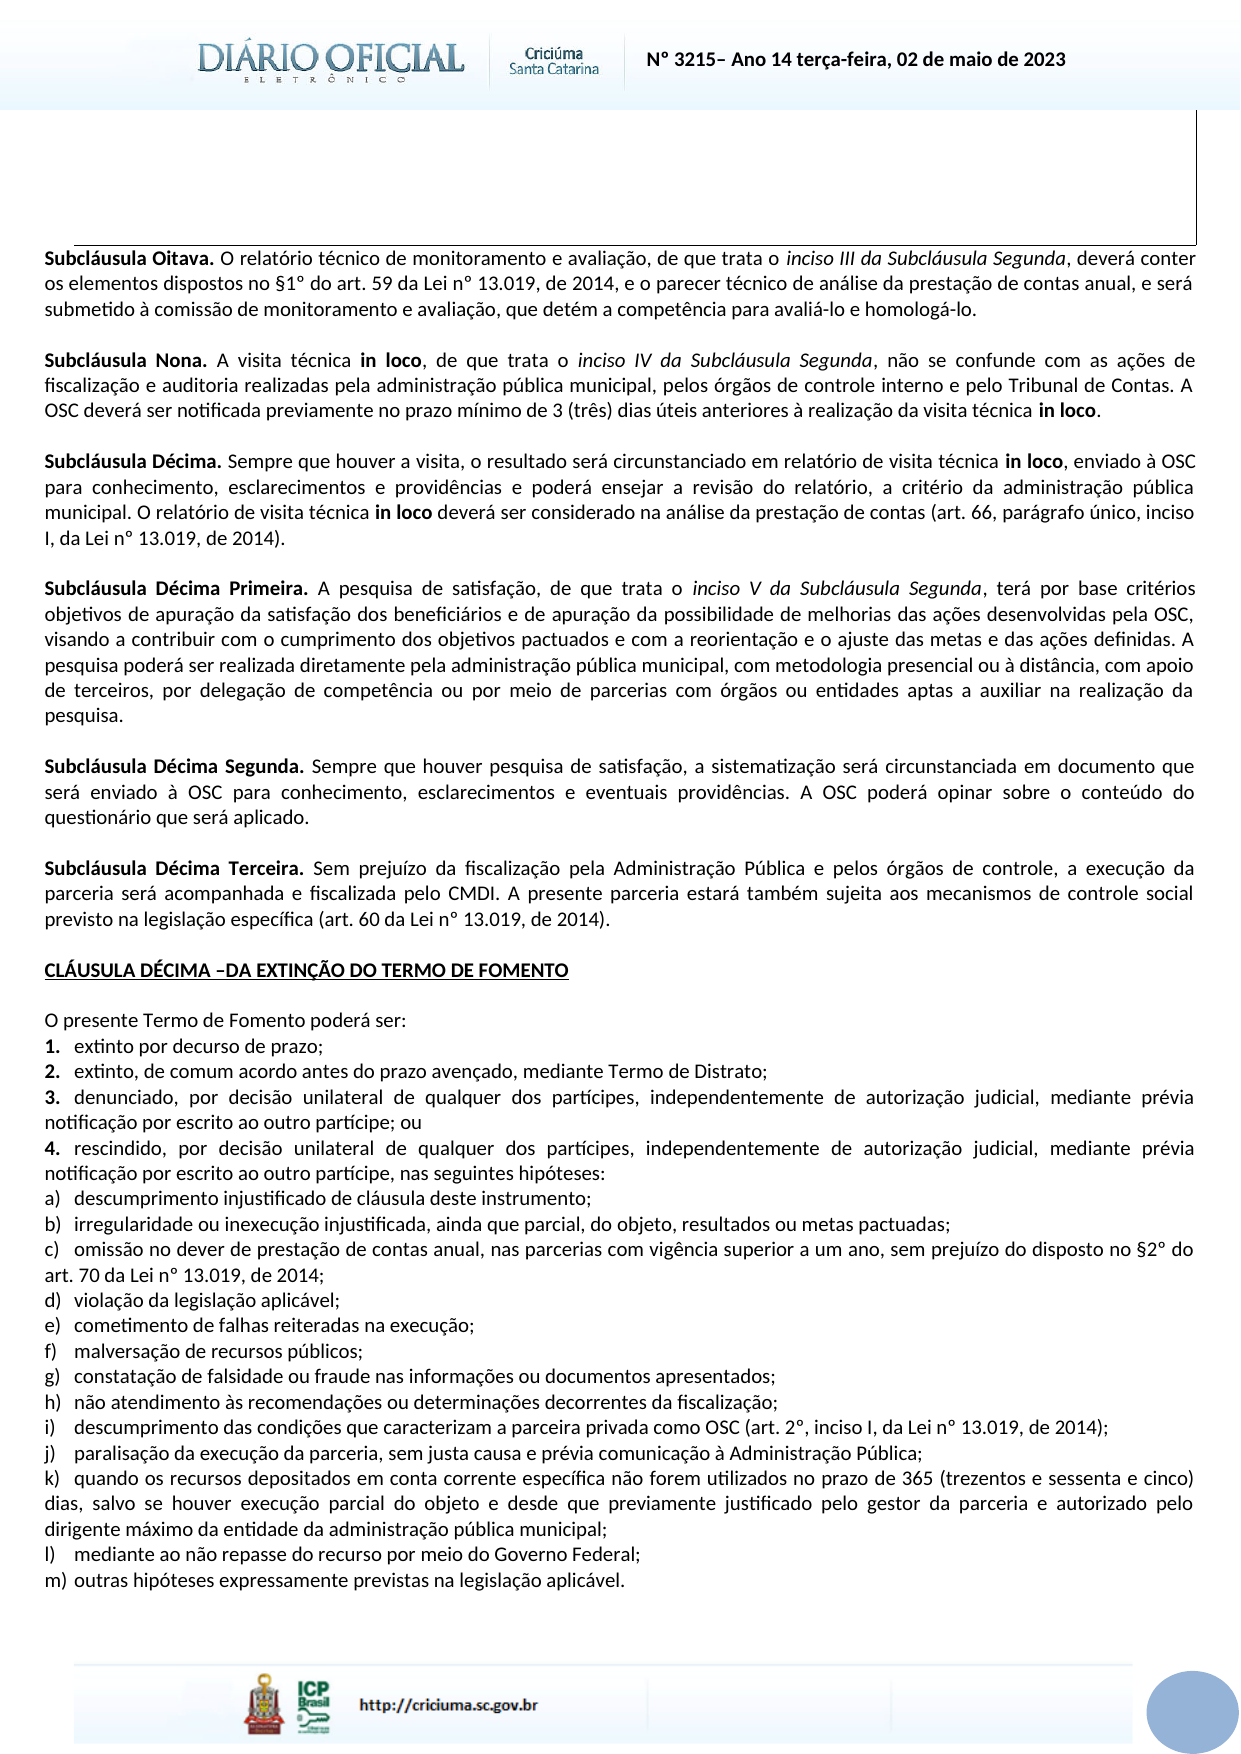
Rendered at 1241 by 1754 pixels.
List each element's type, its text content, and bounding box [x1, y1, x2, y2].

list paralisação da execução da parceria, sem justa causa e prévia comunicação à Administração Pública; [44, 1440, 1196, 1465]
text Subcláusula Décima Terceira. Sem prejuízo da fiscalização pela Administração Pública e pelos órgãos de controle, a execução da parceria será acompanhada e fiscalizada pelo CMDI. A presente parceria estará também sujeita aos mecanismos de controle social previsto na legislação específica (art. 60 da Lei nº 13.019, de 2014). [44, 855, 1196, 931]
text Subcláusula Oitava. O relatório técnico de monitoramento e avaliação, de que trata o inciso III da Subcláusula Segunda, deverá conter os elementos dispostos no §1º do art. 59 da Lei nº 13.019, de 2014, e o parecer técnico de análise da prestação de contas anual, e será submetido à comissão de monitoramento e avaliação, que detém a competência para avaliá-lo e homologá-lo. [44, 245, 1196, 321]
list não atendimento às recomendações ou determinações decorrentes da fiscalização; [44, 1389, 1196, 1414]
text Subcláusula Décima. Sempre que houver a visita, o resultado será circunstanciado em relatório de visita técnica in loco, enviado à OSC para conhecimento, esclarecimentos e providências e poderá ensejar a revisão do relatório, a critério da administração pública municipal. O relatório de visita técnica in loco deverá ser considerado na análise da prestação de contas (art. 66, parágrafo único, inciso I, da Lei nº 13.019, de 2014). [44, 448, 1196, 550]
list rescindido, por decisão unilateral de qualquer dos partícipes, independentemente de autorização judicial, mediante prévia notificação por escrito ao outro partícipe, nas seguintes hipóteses: [44, 1135, 1196, 1186]
list constatação de falsidade ou fraude nas informações ou documentos apresentados; [44, 1363, 1196, 1389]
list outras hipóteses expressamente previstas na legislação aplicável. [44, 1567, 1196, 1592]
list malversação de recursos públicos; [44, 1338, 1196, 1363]
list mediante ao não repasse do recurso por meio do Governo Federal; [44, 1541, 1196, 1567]
list violação da legislação aplicável; [44, 1287, 1196, 1313]
text Subcláusula Décima Segunda. Sempre que houver pesquisa de satisfação, a sistematização será circunstanciada em documento que será enviado à OSC para conhecimento, esclarecimentos e eventuais providências. A OSC poderá opinar sobre o conteúdo do questionário que será aplicado. [44, 753, 1196, 830]
list extinto por decurso de prazo; [44, 1033, 1196, 1058]
list omissão no dever de prestação de contas anual, nas parcerias com vigência superior a um ano, sem prejuízo do disposto no §2º do art. 70 da Lei nº 13.019, de 2014; [44, 1236, 1196, 1287]
text O presente Termo de Fomento poderá ser: [44, 1008, 1196, 1033]
list cometimento de falhas reiteradas na execução; [44, 1313, 1196, 1338]
list extinto, de comum acordo antes do prazo avençado, mediante Termo de Distrato; [44, 1058, 1196, 1084]
list quando os recursos depositados em conta corrente específica não forem utilizados no prazo de 365 (trezentos e sessenta e cinco) dias, salvo se houver execução parcial do objeto e desde que previamente justificado pelo gestor da parceria e autorizado pelo dirigente máximo da entidade da administração pública municipal; [44, 1465, 1196, 1541]
text Subcláusula Décima Primeira. A pesquisa de satisfação, de que trata o inciso V da Subcláusula Segunda, terá por base critérios objetivos de apuração da satisfação dos beneficiários e de apuração da possibilidade de melhorias das ações desenvolvidas pela OSC, visando a contribuir com o cumprimento dos objetivos pactuados e com a reorientação e o ajuste das metas e das ações definidas. A pesquisa poderá ser realizada diretamente pela administração pública municipal, com metodologia presencial ou à distância, com apoio de terceiros, por delegação de competência ou por meio de parcerias com órgãos ou entidades aptas a auxiliar na realização da pesquisa. [44, 576, 1196, 728]
list descumprimento injustificado de cláusula deste instrumento; [44, 1186, 1196, 1211]
list irregularidade ou inexecução injustificada, ainda que parcial, do objeto, resultados ou metas pactuadas; [44, 1211, 1196, 1236]
text Subcláusula Nona. A visita técnica in loco, de que trata o inciso IV da Subcláusula Segunda, não se confunde com as ações de fiscalização e auditoria realizadas pela administração pública municipal, pelos órgãos de controle interno e pelo Tribunal de Contas. A OSC deverá ser notificada previamente no prazo mínimo de 3 (três) dias úteis anteriores à realização da visita técnica in loco. [44, 347, 1196, 423]
text CLÁUSULA DÉCIMA –DA EXTINÇÃO DO TERMO DE FOMENTO [44, 957, 1196, 982]
list descumprimento das condições que caracterizam a parceira privada como OSC (art. 2º, inciso I, da Lei nº 13.019, de 2014); [44, 1414, 1196, 1440]
list denunciado, por decisão unilateral de qualquer dos partícipes, independentemente de autorização judicial, mediante prévia notificação por escrito ao outro partícipe; ou [44, 1084, 1196, 1135]
